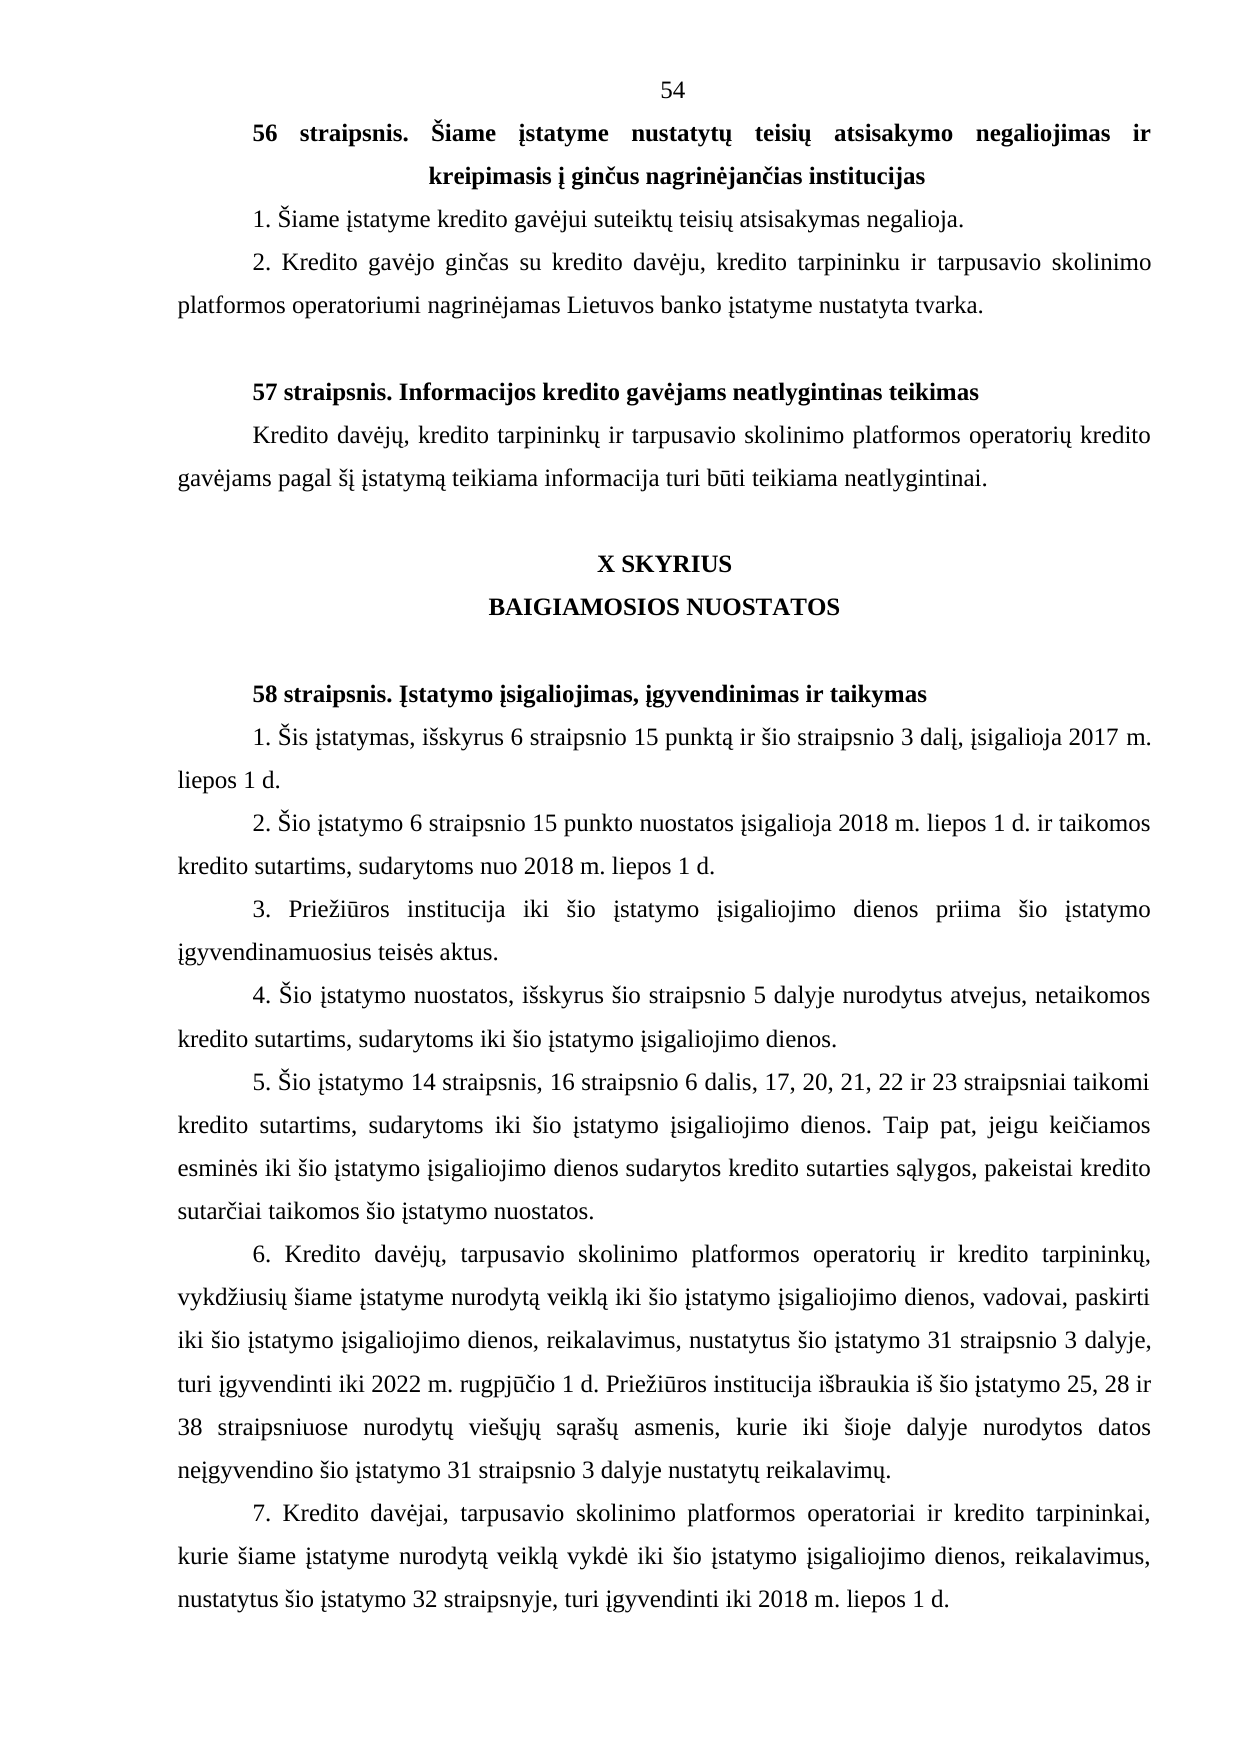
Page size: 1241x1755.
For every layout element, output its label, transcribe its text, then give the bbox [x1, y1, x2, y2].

text 5. Šio įstatymo 14 straipsnis, 16 straipsnio 6 dalis, 17, 20, 21, 22 ir 23 straipsniai taikomi kredito sutartims, sudarytoms iki šio įstatymo įsigaliojimo dienos. Taip pat, jeigu keičiamos esminės iki šio įstatymo įsigaliojimo dienos sudarytos kredito sutarties sąlygos, pakeistai kredito sutarčiai taikomos šio įstatymo nuostatos. [177, 1067, 1152, 1225]
text 2. Kredito gavėjo ginčas su kredito davėju, kredito tarpininku ir tarpusavio skolinimo platformos operatoriumi nagrinėjamas Lietuvos banko įstatyme nustatyta tvarka. [177, 247, 1152, 319]
text 1. Šiame įstatyme kredito gavėjui suteiktų teisių atsisakymas negalioja. [177, 204, 1152, 233]
text 57 straipsnis. Informacijos kredito gavėjams neatlygintinas teikimas [177, 377, 1152, 406]
text 4. Šio įstatymo nuostatos, išskyrus šio straipsnio 5 dalyje nurodytus atvejus, netaikomos kredito sutartims, sudarytoms iki šio įstatymo įsigaliojimo dienos. [177, 981, 1152, 1052]
text 3. Priežiūros institucija iki šio įstatymo įsigaliojimo dienos priima šio įstatymo įgyvendinamuosius teisės aktus. [177, 894, 1152, 966]
text 2. Šio įstatymo 6 straipsnio 15 punkto nuostatos įsigalioja 2018 m. liepos 1 d. ir taikomos kredito sutartims, sudarytoms nuo 2018 m. liepos 1 d. [177, 808, 1152, 880]
text X SKYRIUS [177, 549, 1152, 578]
text 7. Kredito davėjai, tarpusavio skolinimo platformos operatoriai ir kredito tarpininkai, kurie šiame įstatyme nurodytą veiklą vykdė iki šio įstatymo įsigaliojimo dienos, reikalavimus, nustatytus šio įstatymo 32 straipsnyje, turi įgyvendinti iki 2018 m. liepos 1 d. [177, 1498, 1152, 1613]
text 6. Kredito davėjų, tarpusavio skolinimo platformos operatorių ir kredito tarpininkų, vykdžiusių šiame įstatyme nurodytą veiklą iki šio įstatymo įsigaliojimo dienos, vadovai, paskirti iki šio įstatymo įsigaliojimo dienos, reikalavimus, nustatytus šio įstatymo 31 straipsnio 3 dalyje, turi įgyvendinti iki 2022 m. rugpjūčio 1 d. Priežiūros institucija išbraukia iš šio įstatymo 25, 28 ir 38 straipsniuose nurodytų viešųjų sąrašų asmenis, kurie iki šioje dalyje nurodytos datos neįgyvendino šio įstatymo 31 straipsnio 3 dalyje nustatytų reikalavimų. [177, 1239, 1152, 1484]
text 56 straipsnis. Šiame įstatyme nustatytų teisių atsisakymo negaliojimas ir kreipimasis į ginčus nagrinėjančias institucijas [252, 118, 1152, 190]
text Kredito davėjų, kredito tarpininkų ir tarpusavio skolinimo platformos operatorių kredito gavėjams pagal šį įstatymą teikiama informacija turi būti teikiama neatlygintinai. [177, 420, 1152, 492]
text BAIGIAMOSIOS NUOSTATOS [177, 592, 1152, 621]
text 1. Šis įstatymas, išskyrus 6 straipsnio 15 punktą ir šio straipsnio 3 dalį, įsigalioja 2017 m. liepos 1 d. [177, 722, 1152, 794]
text 58 straipsnis. Įstatymo įsigaliojimas, įgyvendinimas ir taikymas [177, 679, 1152, 707]
